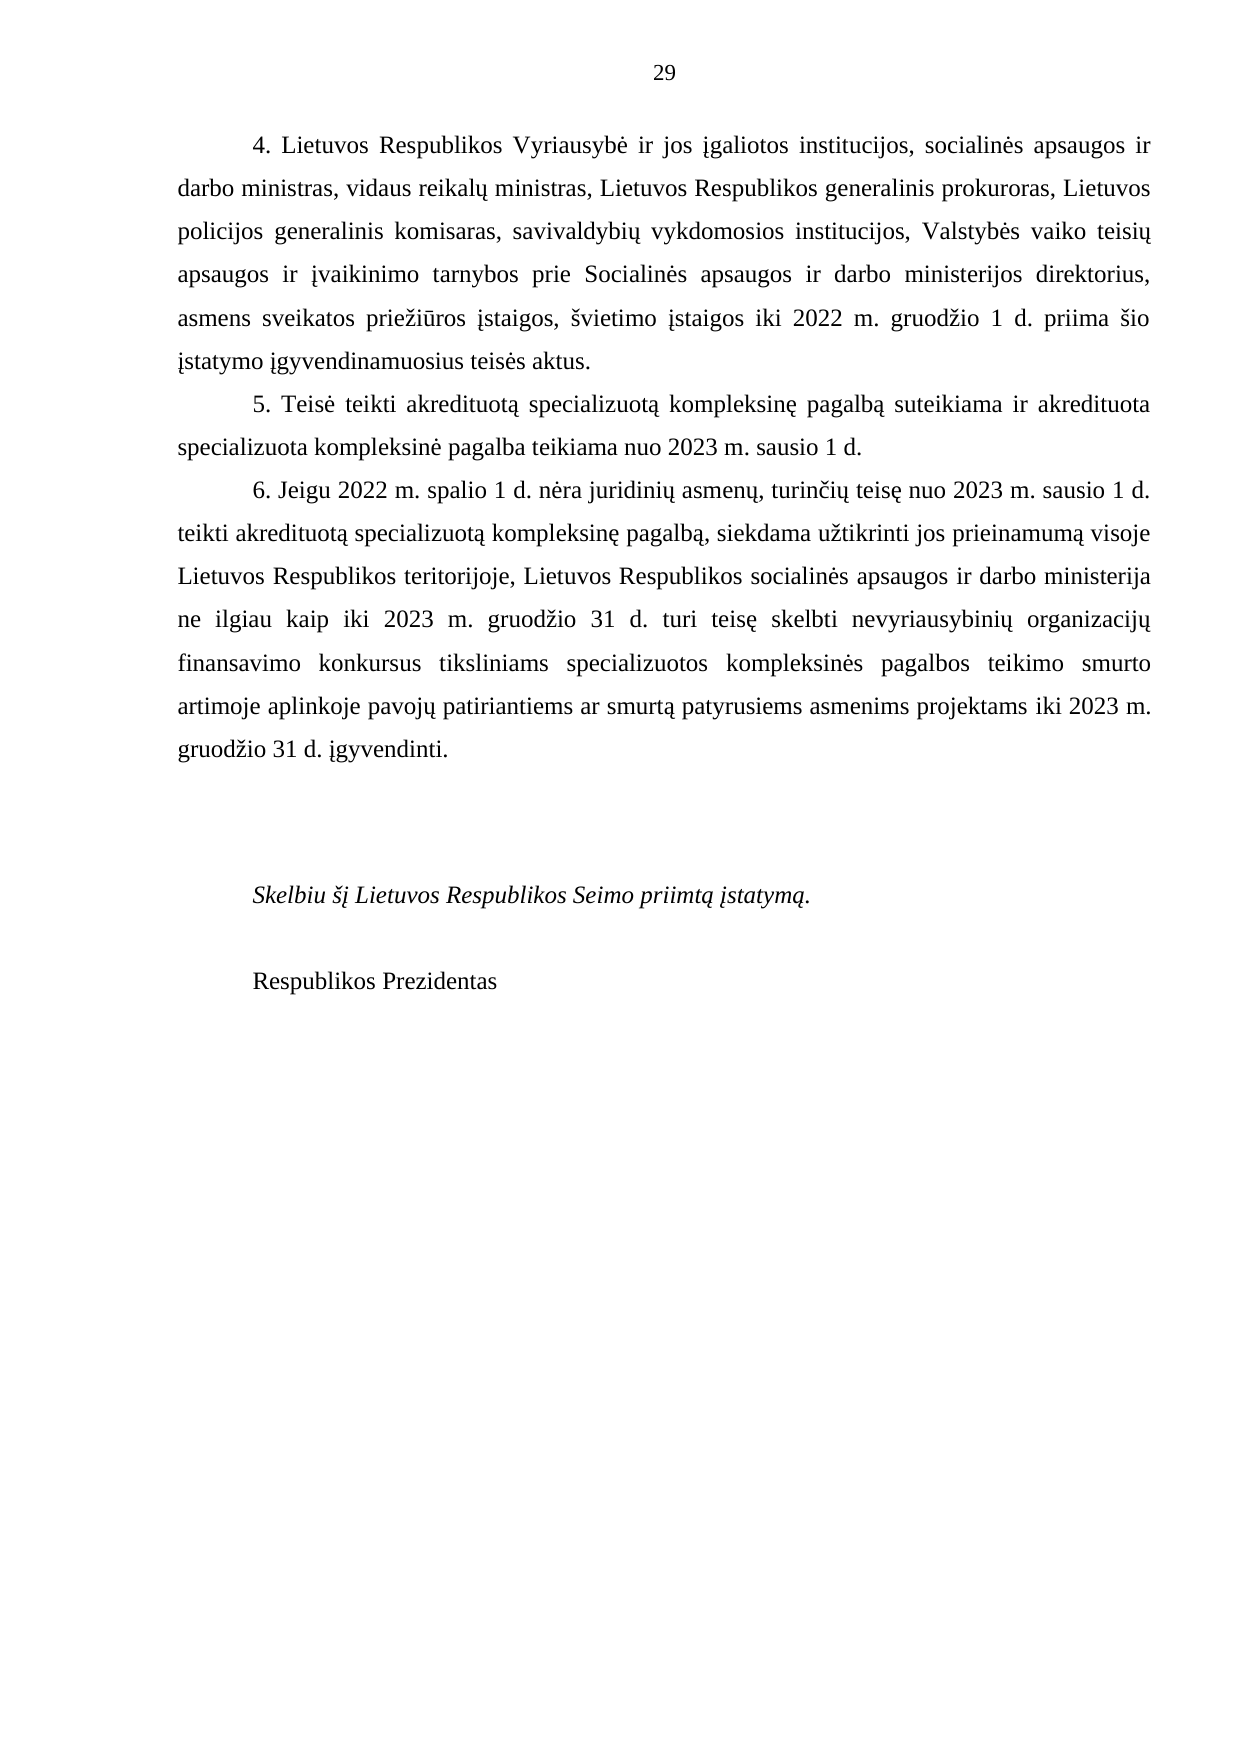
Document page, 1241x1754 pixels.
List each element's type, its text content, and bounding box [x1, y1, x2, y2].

text Skelbiu šį Lietuvos Respublikos Seimo priimtą įstatymą. [177, 880, 1152, 909]
text 4. Lietuvos Respublikos Vyriausybė ir jos įgaliotos institucijos, socialinės apsaugos ir darbo ministras, vidaus reikalų ministras, Lietuvos Respublikos generalinis prokuroras, Lietuvos policijos generalinis komisaras, savivaldybių vykdomosios institucijos, Valstybės vaiko teisių apsaugos ir įvaikinimo tarnybos prie Socialinės apsaugos ir darbo ministerijos direktorius, asmens sveikatos priežiūros įstaigos, švietimo įstaigos iki 2022 m. gruodžio 1 d. priima šio įstatymo įgyvendinamuosius teisės aktus. [177, 130, 1152, 374]
text 5. Teisė teikti akredituotą specializuotą kompleksinę pagalbą suteikiama ir akredituota specializuota kompleksinė pagalba teikiama nuo 2023 m. sausio 1 d. [177, 389, 1152, 461]
text 6. Jeigu 2022 m. spalio 1 d. nėra juridinių asmenų, turinčių teisę nuo 2023 m. sausio 1 d. teikti akredituotą specializuotą kompleksinę pagalbą, siekdama užtikrinti jos prieinamumą visoje Lietuvos Respublikos teritorijoje, Lietuvos Respublikos socialinės apsaugos ir darbo ministerija ne ilgiau kaip iki 2023 m. gruodžio 31 d. turi teisę skelbti nevyriausybinių organizacijų finansavimo konkursus tiksliniams specializuotos kompleksinės pagalbos teikimo smurto artimoje aplinkoje pavojų patiriantiems ar smurtą patyrusiems asmenims projektams iki 2023 m. gruodžio 31 d. įgyvendinti. [177, 475, 1152, 763]
text Respublikos Prezidentas [177, 966, 1152, 995]
